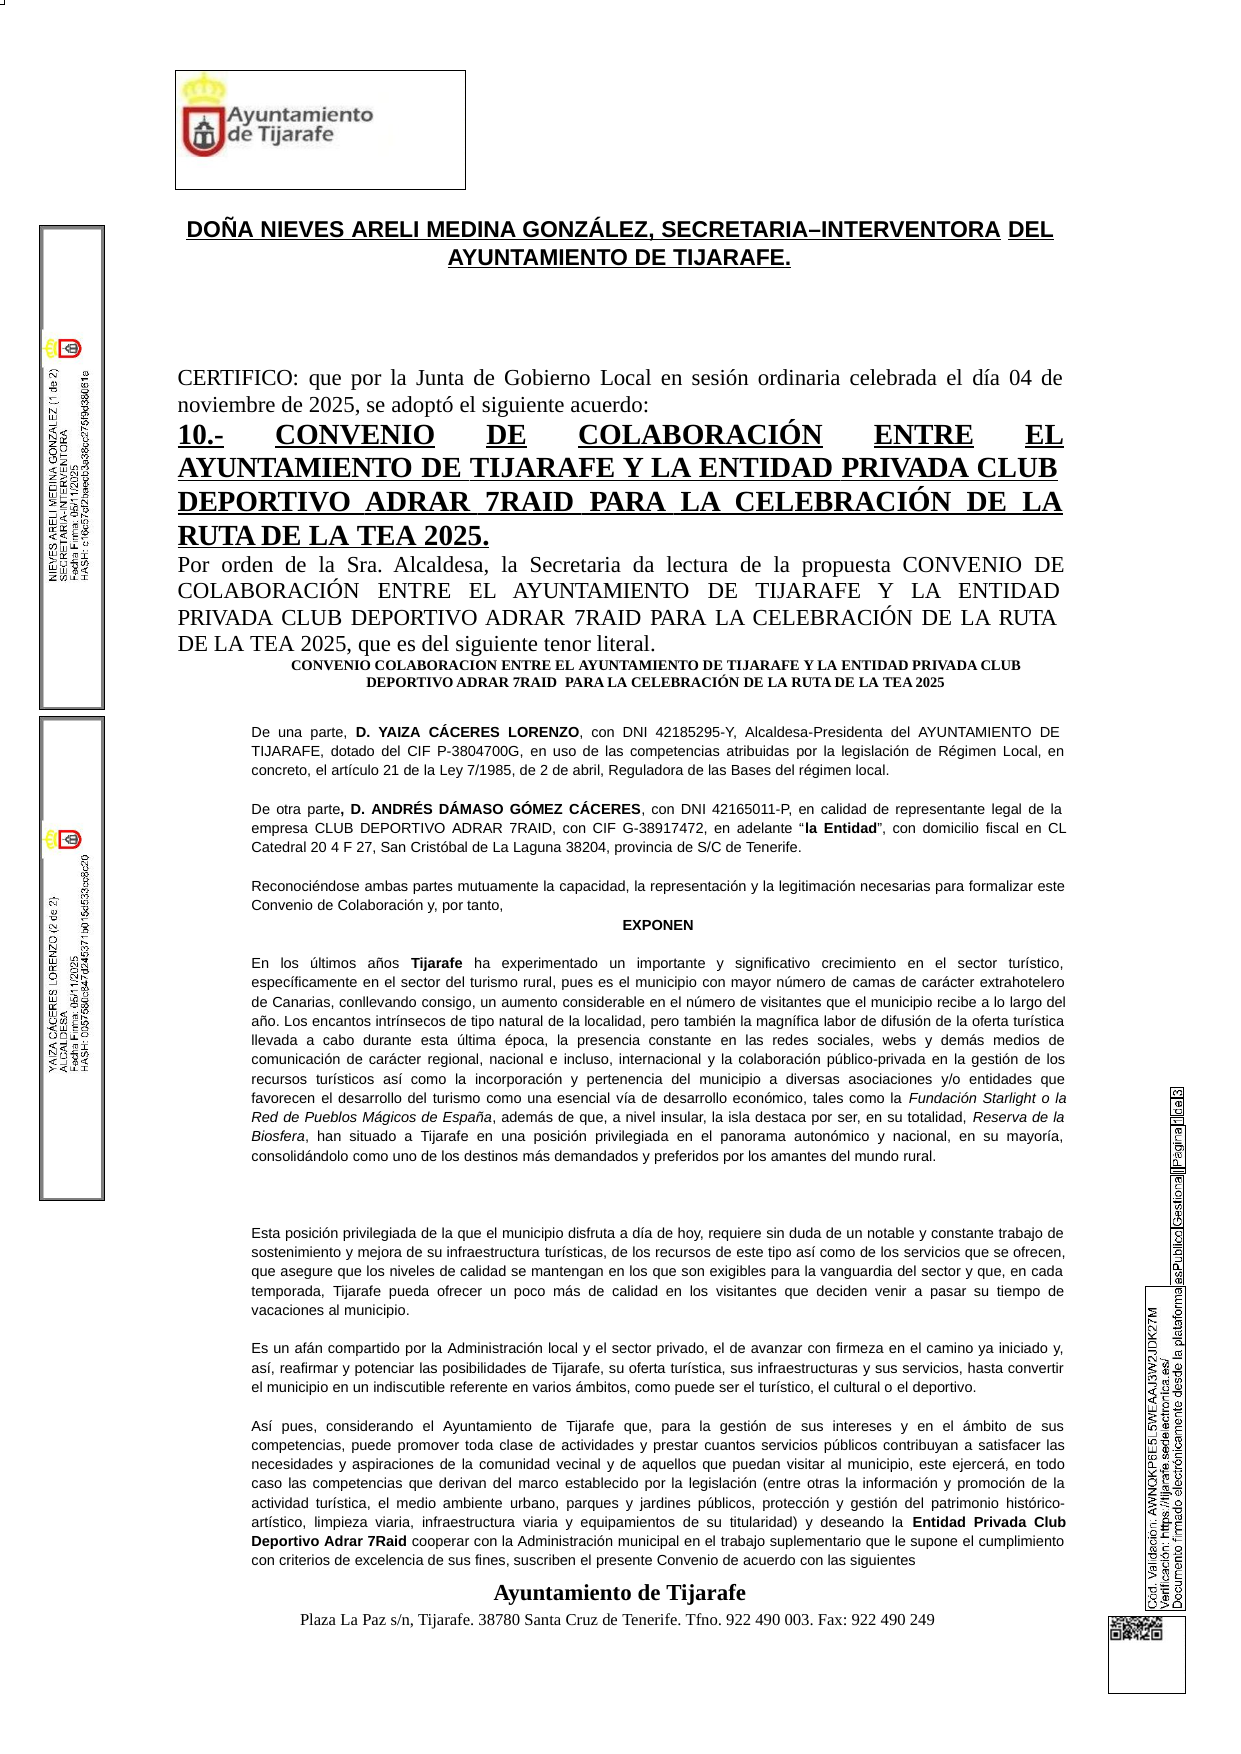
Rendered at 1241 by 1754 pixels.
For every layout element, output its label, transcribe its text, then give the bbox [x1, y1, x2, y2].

picture [176, 71, 465, 189]
text En los últimos años [251, 956, 411, 972]
text el municipio en un indiscutible referente en varios ámbitos, como puede ser el turístico, el cultural o el deportivo. [251, 1379, 1088, 1396]
text empresa CLUB DEPORTIVO ADRAR 7RAID, con CIF G-38917472, en adelante “la Entidad”, con domicilio fiscal en CL [251, 821, 1089, 837]
text significativo crecimiento en el sector turístico, [735, 956, 1088, 972]
text vacaciones al municipio. [251, 1302, 1088, 1319]
text artístico, limpieza viaria, infraestructura viaria y equipamientos de su titularidad) y deseando la Entidad Privada Club [251, 1514, 1089, 1531]
text ENTRE [873, 418, 989, 451]
text ha experimentado un importante [474, 956, 716, 972]
text 1 [177, 447, 192, 451]
text Así pues, considerando el Ayuntamiento de Tijarafe que, para la gestión de sus intereses y en el ámbito de sus [251, 1418, 1089, 1434]
text Plaza La Paz s/n, Tijarafe. 38780 Santa Cruz de Tenerife. Tfno. 922 490 003. Fax: 922 490 249 [300, 1611, 961, 1629]
text AYUNTAMIENTO DE TIJARAFE. [447, 245, 1081, 271]
text recursos turísticos así como la incorporación y pertenencia del municipio a diversas asociaciones y/o entidades que [251, 1071, 1089, 1087]
picture [40, 717, 104, 1200]
text temporada, Tijarafe pueda ofrecer un poco más de calidad en los visitantes que deciden venir a pasar su tiempo de [251, 1283, 1088, 1299]
text consolidándolo como uno de los destinos más demandados y preferidos por los amantes del mundo rural. [251, 1148, 1089, 1164]
text noviembre de 2025, se adoptó el siguiente acuerdo: [177, 392, 1088, 417]
text año. Los encantos intrínsecos de tipo natural de la localidad, pero también la magnífica labor de difusión de la oferta turística [251, 1013, 1089, 1029]
text concreto, el artículo 21 de la Ley 7/1985, de 2 de abril, Reguladora de las Bases del régimen local. [251, 763, 1089, 779]
picture [1171, 1099, 1183, 1115]
text y [716, 956, 735, 972]
text EXPONEN [622, 917, 704, 933]
text 1 [177, 418, 192, 446]
text DEPORTIVO ADRAR 7RAID PARA LA CELEBRACIÓN DE LA [177, 486, 1089, 518]
text CONVENIO COLABORACION ENTRE EL AYUNTAMIENTO DE TIJARAFE Y LA ENTIDAD PRIVADA CLUB [291, 657, 1050, 673]
text TIJARAFE, dotado del CIF P-3804700G, en uso de las competencias atribuidas por la legislación de Régimen Local, en [251, 743, 1089, 760]
text Tijarafe [411, 956, 471, 972]
text RUTA DE LA TEA 2025. [177, 519, 513, 551]
text actividad turística, el medio ambiente urbano, parques y jardines públicos, protección y gestión del patrimonio histórico- [251, 1495, 1089, 1511]
picture [1171, 1118, 1183, 1124]
picture [1171, 1126, 1185, 1167]
text EL [1025, 418, 1070, 451]
picture [1171, 1176, 1183, 1227]
picture [1145, 1229, 1186, 1286]
text llevada a cabo durante esta última época, la presencia constante en las redes sociales, webs y demás medios de [251, 1033, 1089, 1049]
text específicamente en el sector del turismo rural, pues es el municipio con mayor número de camas de carácter extrahotelero [251, 975, 1089, 991]
text competencias, puede promover toda clase de actividades y prestar cuantos servicios públicos contribuyan a satisfacer las [251, 1437, 1089, 1453]
text caso las competencias que derivan del marco establecido por la legislación (entre otras la información y promoción de la [251, 1476, 1089, 1492]
text Deportivo Adrar 7Raid cooperar con la Administración municipal en el trabajo suplementario que le supone el cumplimiento [251, 1534, 1089, 1550]
text De una parte, D. YAIZA CÁCERES LORENZO, con DNI 42185295-Y, Alcaldesa-Presidenta del AYUNTAMIENTO DE [251, 724, 1089, 741]
picture [1146, 1287, 1185, 1610]
text CONVENIO [275, 418, 459, 451]
text AYUNTAMIENTO DE TIJARAFE Y LA ENTIDAD PRIVADA CLUB [177, 452, 1089, 484]
text De otra parte, D. ANDRÉS DÁMASO GÓMEZ CÁCERES, con DNI 42165011-P, en calidad de representante legal de la [251, 801, 1089, 818]
text CERTIFICO: que por la Junta de Gobierno Local en sesión ordinaria celebrada el día 04 de [177, 365, 1088, 391]
text de Canarias, conllevando consigo, un aumento considerable en el número de visitantes que el municipio recibe a lo largo del [251, 994, 1089, 1010]
text Biosfera, han situado a Tijarafe en una posición privilegiada en el panorama autonómico y nacional, en su mayoría, [251, 1129, 1089, 1145]
text DOÑA NIEVES ARELI MEDINA GONZÁLEZ, SECRETARIA–INTERVENTORA DEL [186, 217, 1081, 243]
text Red de Pueblos Mágicos de España, además de que, a nivel insular, la isla destaca por ser, en su totalidad, Reserva de la [251, 1110, 1089, 1126]
text 0.- [192, 418, 230, 451]
text que asegure que los niveles de calidad se mantengan en los que son exigibles para la vanguardia del sector y que, en cada [251, 1264, 1088, 1280]
text comunicación de carácter regional, nacional e incluso, internacional y la colaboración público-privada en la gestión de los [251, 1052, 1089, 1068]
text Ayuntamiento de Tijarafe [493, 1580, 773, 1606]
text DE [486, 418, 533, 451]
text así, reafirmar y potenciar las posibilidades de Tijarafe, su oferta turística, sus infraestructuras y sus servicios, hasta convertir [251, 1360, 1088, 1376]
text Es un afán compartido por la Administración local y el sector privado, el de avanzar con firmeza en el camino ya iniciado y, [251, 1341, 1088, 1357]
text DEPORTIVO ADRAR 7RAID PARA LA CELEBRACIÓN DE LA RUTA DE LA TEA 2025 [366, 674, 974, 690]
text COLABORACIÓN [578, 418, 847, 451]
text Convenio de Colaboración y, por tanto, [251, 898, 1088, 914]
text DE LA TEA 2025, que es del siguiente tenor literal. [177, 631, 1088, 657]
picture [1109, 1617, 1185, 1693]
text favorecen el desarrollo del turismo como una esencial vía de desarrollo económico, tales como la Fundación Starlight o la [251, 1090, 1089, 1107]
text sostenimiento y mejora de su infraestructura turísticas, de los recursos de este tipo así como de los servicios que se ofrecen, [251, 1244, 1088, 1261]
picture [1171, 1088, 1183, 1097]
picture [1171, 1169, 1185, 1173]
text necesidades y aspiraciones de la comunidad vecinal y de aquellos que puedan visitar al municipio, este ejercerá, en todo [251, 1457, 1089, 1473]
picture [40, 226, 104, 709]
text con criterios de excelencia de sus fines, suscriben el presente Convenio de acuerdo con las siguientes [251, 1553, 1089, 1569]
text Reconociéndose ambas partes mutuamente la capacidad, la representación y la legitimación necesarias para formalizar este [251, 878, 1088, 895]
text COLABORACIÓN ENTRE EL AYUNTAMIENTO DE TIJARAFE Y LA ENTIDAD [177, 578, 1088, 604]
text Por orden de la Sra. Alcaldesa, la Secretaria da lectura de la propuesta CONVENIO DE [177, 552, 1088, 577]
text PRIVADA CLUB DEPORTIVO ADRAR 7RAID PARA LA CELEBRACIÓN DE LA RUTA [177, 605, 1088, 630]
text Esta posición privilegiada de la que el municipio disfruta a día de hoy, requiere sin duda de un notable y constante trabajo de [251, 1225, 1088, 1242]
text Catedral 20 4 F 27, San Cristóbal de La Laguna 38204, provincia de S/C de Tenerife. [251, 840, 1089, 856]
